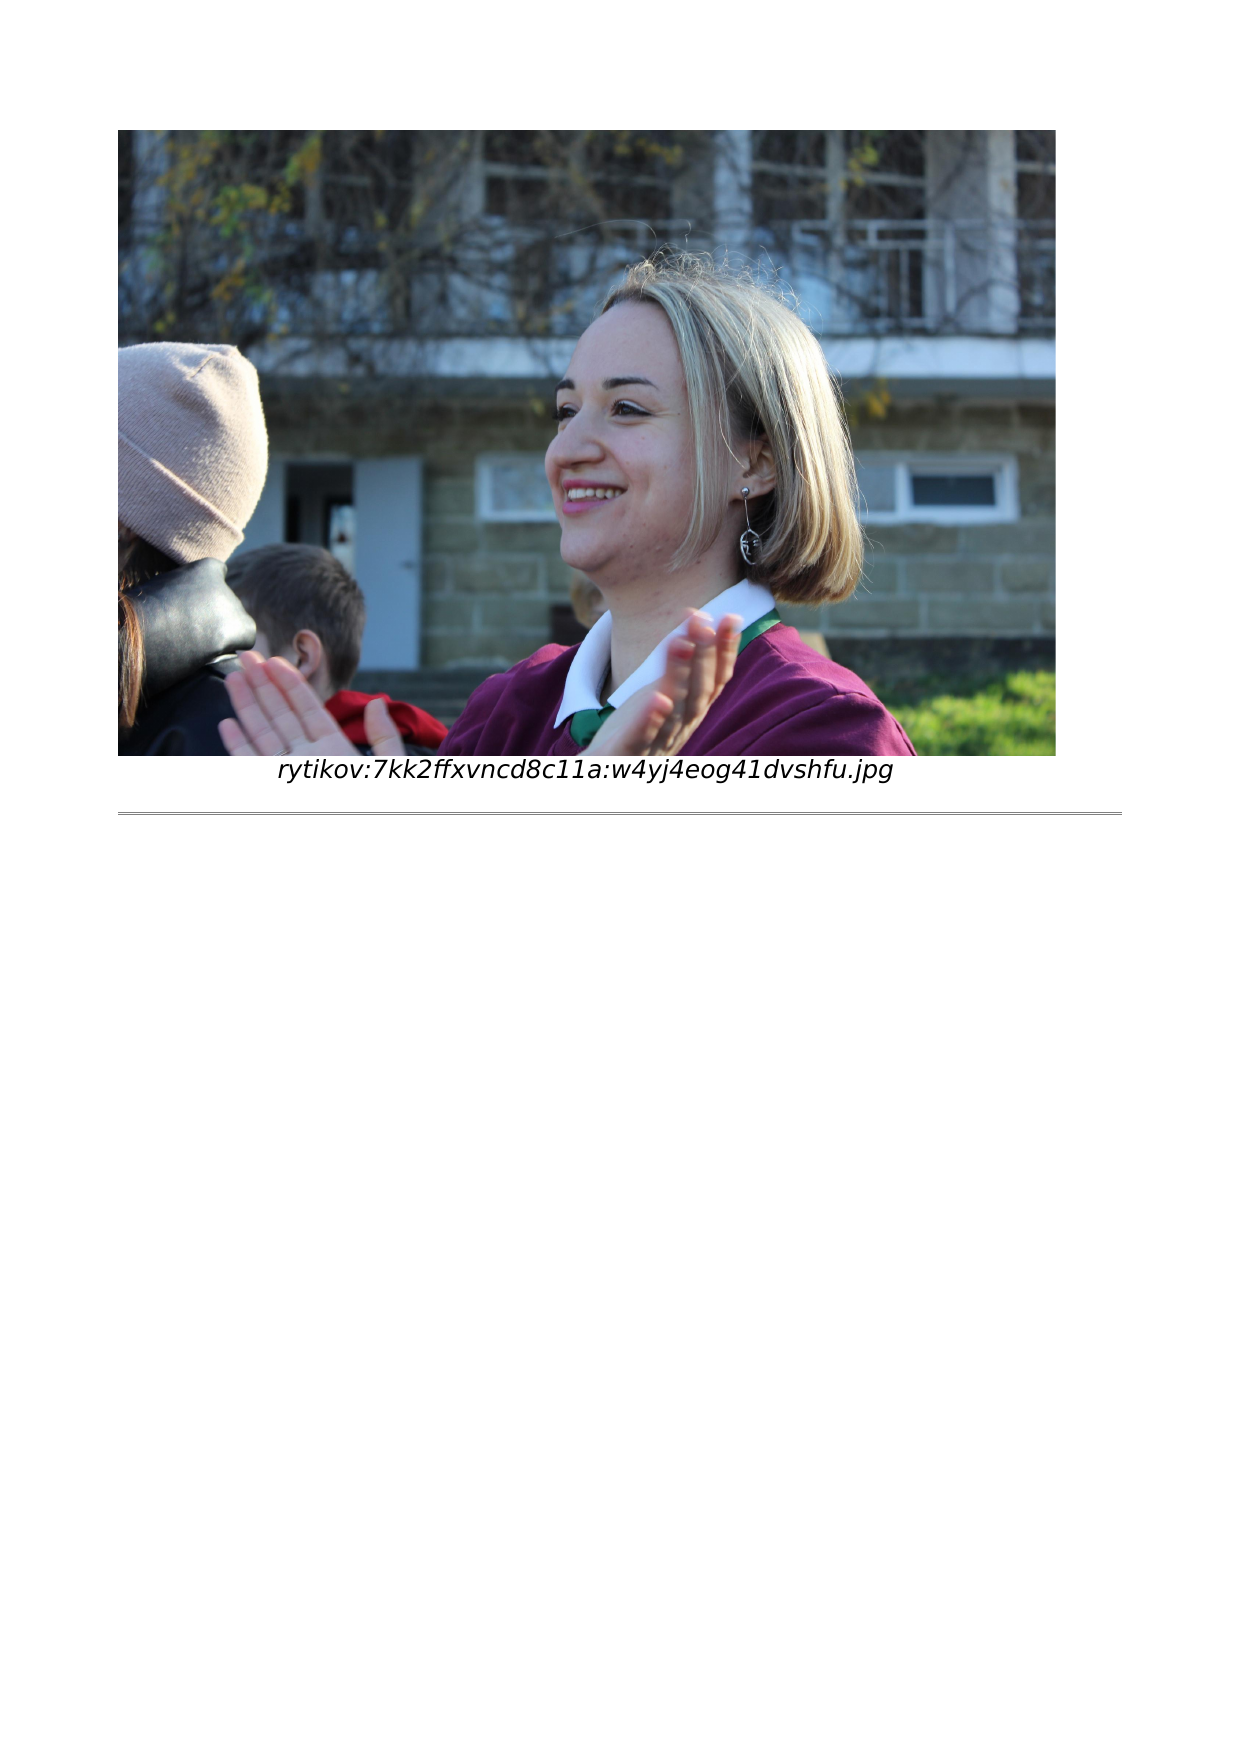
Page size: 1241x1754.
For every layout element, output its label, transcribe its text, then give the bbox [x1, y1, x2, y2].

text rytikov:7kk2ffxvncd8c11a:w4yj4eog41dvshfu.jpg [118, 756, 1056, 785]
picture [118, 130, 1056, 756]
